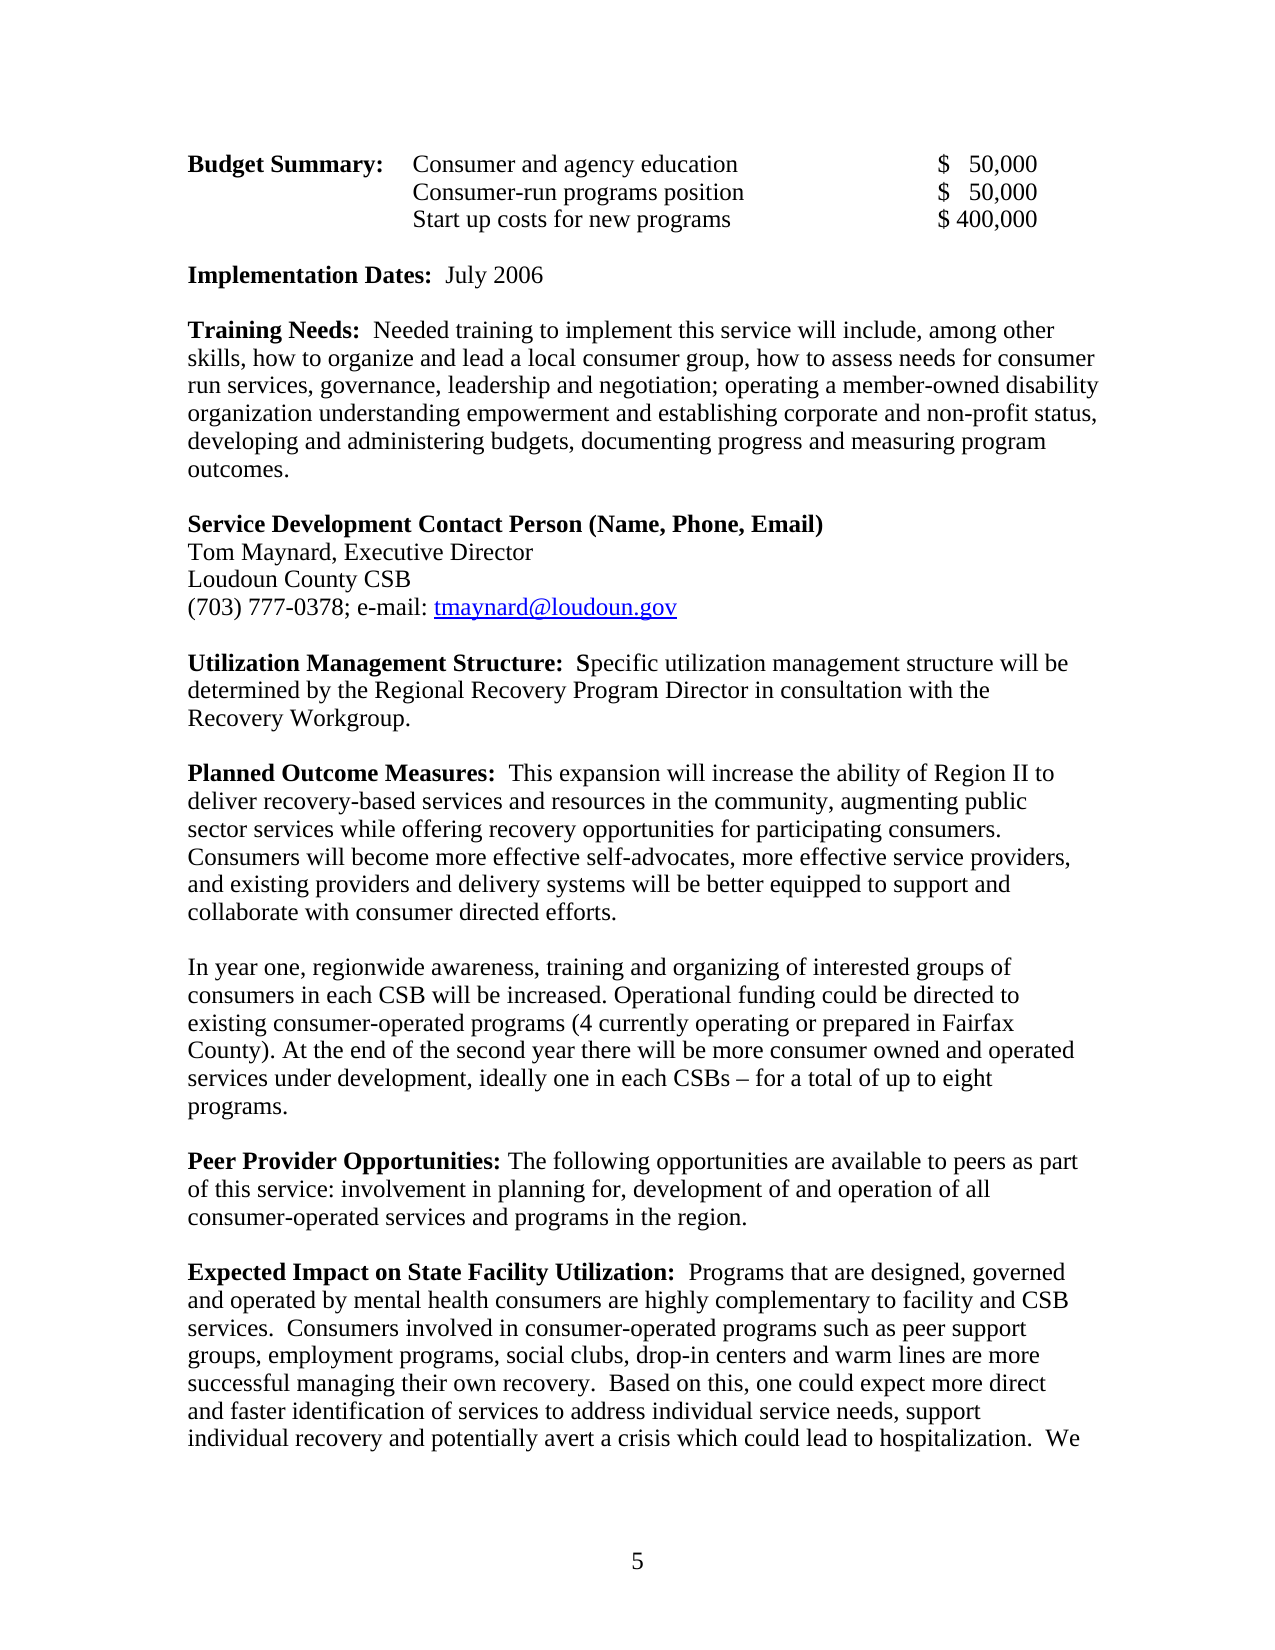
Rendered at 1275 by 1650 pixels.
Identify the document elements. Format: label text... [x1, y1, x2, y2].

text Peer Provider Opportunities: The following opportunities are available to peers as part of this service: involvement in planning for, development of and operation of all consumer-operated services and programs in the region. [187, 1147, 1087, 1231]
text Loudoun County CSB [187, 566, 1087, 593]
text Expected Impact on State Facility Utilization: Programs that are designed, governed and operated by mental health consumers are highly complementary to facility and CSB services. Consumers involved in consumer-operated programs such as peer support groups, employment programs, social clubs, drop-in centers and warm lines are more successful managing their own recovery. Based on this, one could expect more direct and faster identification of services to address individual service needs, support individual recovery and potentially avert a crisis which could lead to hospitalization. We [187, 1258, 1087, 1452]
text Utilization Management Structure: Specific utilization management structure will be determined by the Regional Recovery Program Director in consultation with the Recovery Workgroup. [187, 649, 1087, 732]
text Planned Outcome Measures: This expansion will increase the ability of Region II to deliver recovery-based services and resources in the community, augmenting public sector services while offering recovery opportunities for participating consumers. Consumers will become more effective self-advocates, more effective service providers, and existing providers and delivery systems will be better equipped to support and collaborate with consumer directed efforts. [187, 759, 1087, 953]
text Consumer-run programs position $ 50,000 [187, 178, 1087, 205]
text Service Development Contact Person (Name, Phone, Email) [187, 510, 1087, 538]
text Tom Maynard, Executive Director [187, 538, 1087, 566]
text Start up costs for new programs $ 400,000 [187, 205, 1087, 261]
text In year one, regionwide awareness, training and organizing of interested groups of consumers in each CSB will be increased. Operational funding could be directed to existing consumer-operated programs (4 currently operating or prepared in Fairfax County). At the end of the second year there will be more consumer owned and operated services under development, ideally one in each CSBs – for a total of up to eight programs. [187, 953, 1087, 1147]
text (703) 777-0378; e-mail: tmaynard@loudoun.gov [187, 593, 1087, 621]
text Implementation Dates: July 2006 [187, 261, 1087, 288]
text Training Needs: Needed training to implement this service will include, among other skills, how to organize and lead a local consumer group, how to assess needs for consumer run services, governance, leadership and negotiation; operating a member-owned disability organization understanding empowerment and establishing corporate and non-profit status, developing and administering budgets, documenting progress and measuring program outcomes. [187, 316, 1106, 510]
text Budget Summary: Consumer and agency education $ 50,000 [187, 150, 1087, 178]
